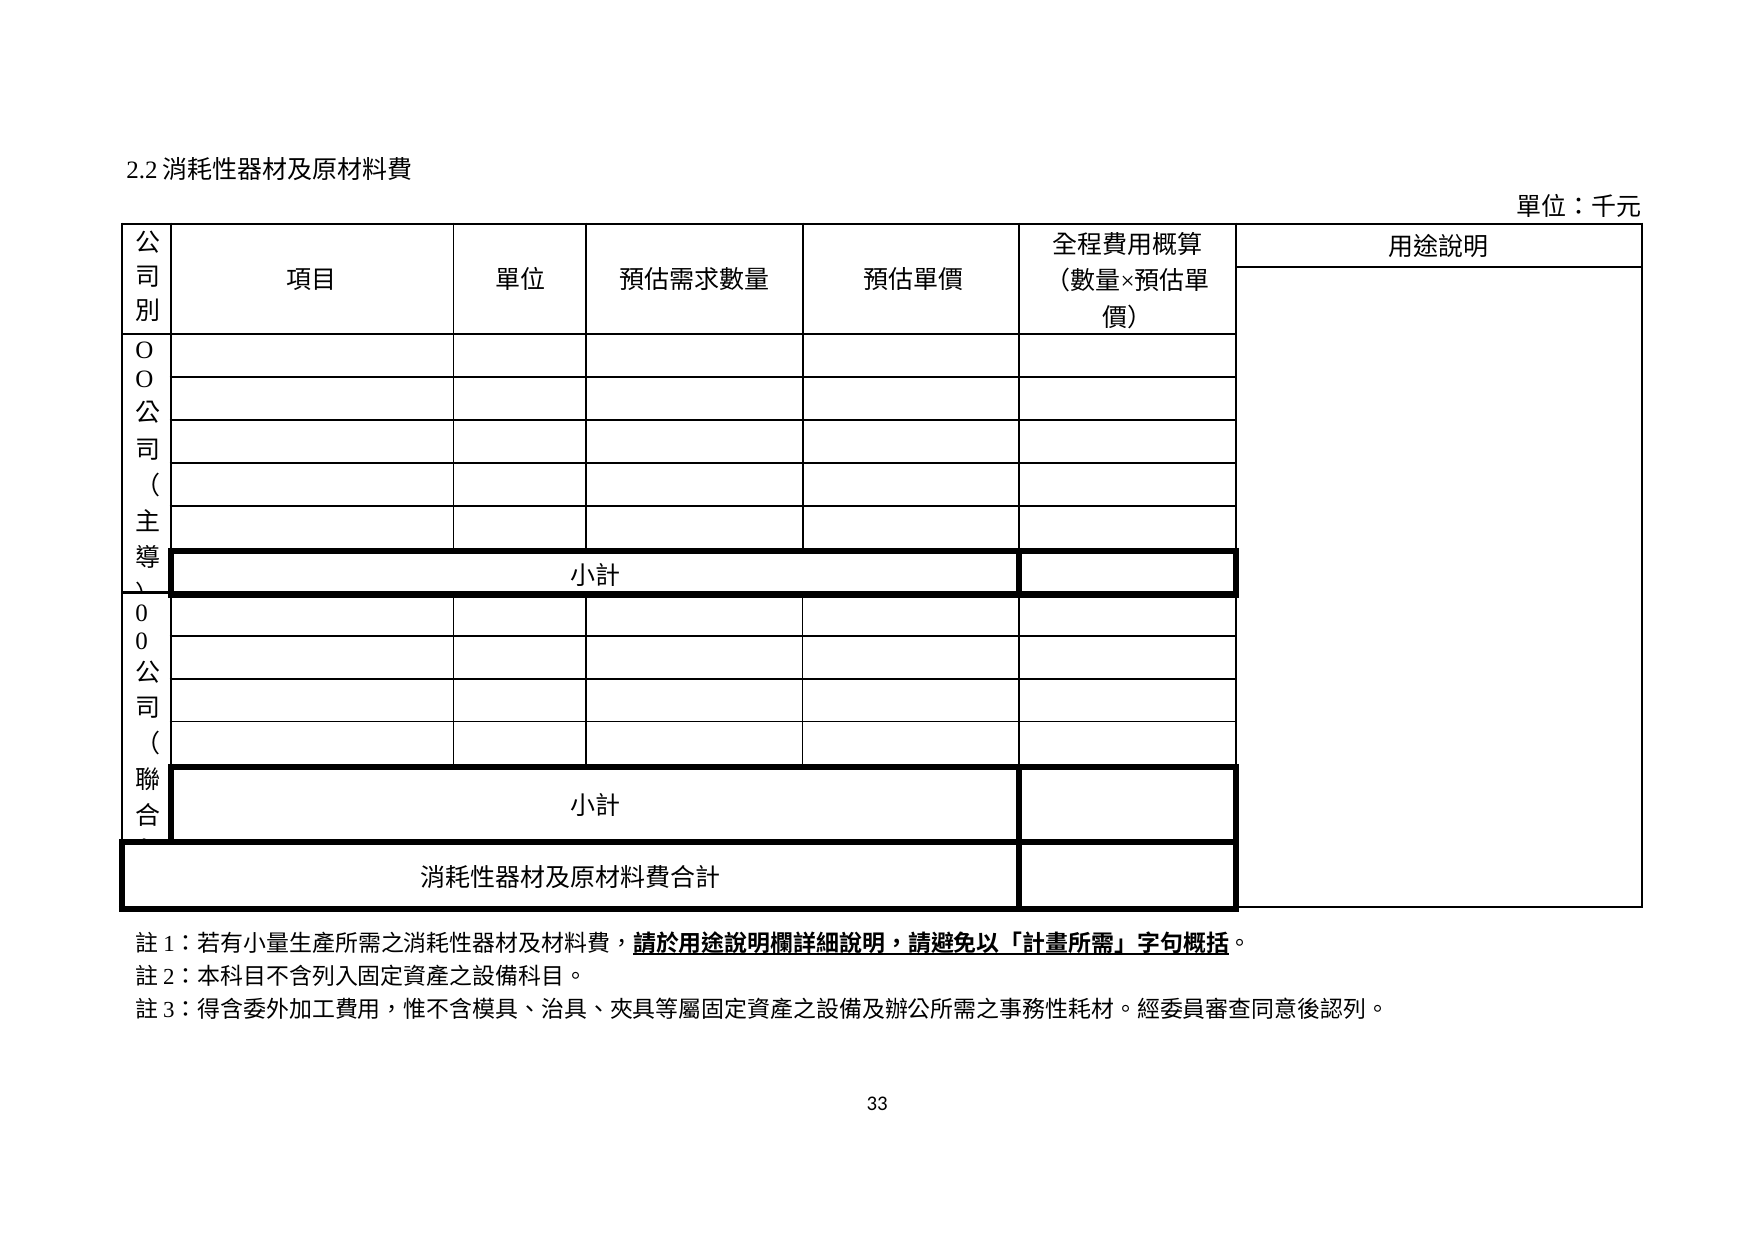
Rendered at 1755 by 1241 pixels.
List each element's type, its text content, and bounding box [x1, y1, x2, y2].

table_header 預估需求數量 [587, 225, 802, 333]
text 註1：若有小量生產所需之消耗性器材及材料費，請於用途說明欄詳細說明，請避免以「計畫所需」字句概括。 [112, 925, 1642, 958]
table_cell [1022, 770, 1233, 839]
table_cell [454, 680, 585, 721]
table_cell [1020, 637, 1235, 678]
table_cell [172, 335, 453, 376]
text 單位：千元 [126, 186, 1642, 222]
table_cell [1237, 268, 1641, 906]
table_cell [804, 507, 1018, 548]
table_cell 00公司（聯合A）A） [123, 594, 170, 839]
table_cell [803, 680, 1018, 721]
table_cell [172, 507, 453, 548]
table_cell [1020, 464, 1235, 505]
table_cell 消耗性器材及原材料費合計 [125, 845, 1016, 906]
table_cell [587, 421, 802, 462]
table_cell [803, 637, 1018, 678]
table_cell [803, 722, 1018, 764]
text 2.2消耗性器材及原材料費 [126, 150, 1642, 186]
table_cell [587, 507, 802, 548]
table_header 全程費用概算 （數量×預估單價） [1020, 225, 1235, 333]
table_cell [1020, 378, 1235, 419]
table_cell [1020, 507, 1235, 548]
table_header 單位 [454, 225, 585, 333]
table_cell [587, 637, 802, 678]
table_cell [454, 335, 585, 376]
table_cell [587, 722, 802, 764]
table_cell 小計 [174, 554, 1016, 591]
table_cell [454, 507, 585, 548]
table_cell [1020, 335, 1235, 376]
table_cell [1020, 680, 1235, 721]
table_cell [587, 680, 802, 721]
table_cell [587, 464, 802, 505]
table_cell [454, 598, 585, 635]
table_cell [803, 598, 1018, 635]
table_header 用途說明 [1237, 225, 1641, 266]
table_cell [172, 421, 453, 462]
table_cell [454, 378, 585, 419]
table_cell [1020, 722, 1235, 764]
table_cell [1022, 845, 1233, 906]
table_cell [454, 464, 585, 505]
table_cell [587, 335, 802, 376]
table_cell [804, 421, 1018, 462]
table_cell [804, 378, 1018, 419]
table_cell [1022, 554, 1233, 591]
table_cell [172, 722, 453, 764]
text 註2：本科目不含列入固定資產之設備科目。 [112, 958, 1642, 991]
table_cell [172, 464, 453, 505]
table_cell [172, 637, 453, 678]
table_cell [454, 722, 585, 764]
table_cell [587, 598, 802, 635]
table_cell [804, 335, 1018, 376]
table_header 項目 [172, 225, 453, 333]
table_cell [172, 680, 453, 721]
table_cell 小計 [174, 770, 1016, 839]
table_cell [172, 598, 453, 635]
table_cell [587, 378, 802, 419]
text 註3：得含委外加工費用，惟不含模具、治具、夾具等屬固定資產之設備及辦公所需之事務性耗材。經委員審查同意後認列。 [112, 991, 1642, 1024]
table_cell [1020, 598, 1235, 635]
table_cell [454, 421, 585, 462]
table_cell [454, 637, 585, 678]
table_header 預估單價 [804, 225, 1018, 333]
table_cell OO公司（主導） [123, 335, 170, 591]
table_cell [804, 464, 1018, 505]
table_cell [1020, 421, 1235, 462]
table_header 公 司別 [123, 225, 170, 333]
table_cell [172, 378, 453, 419]
